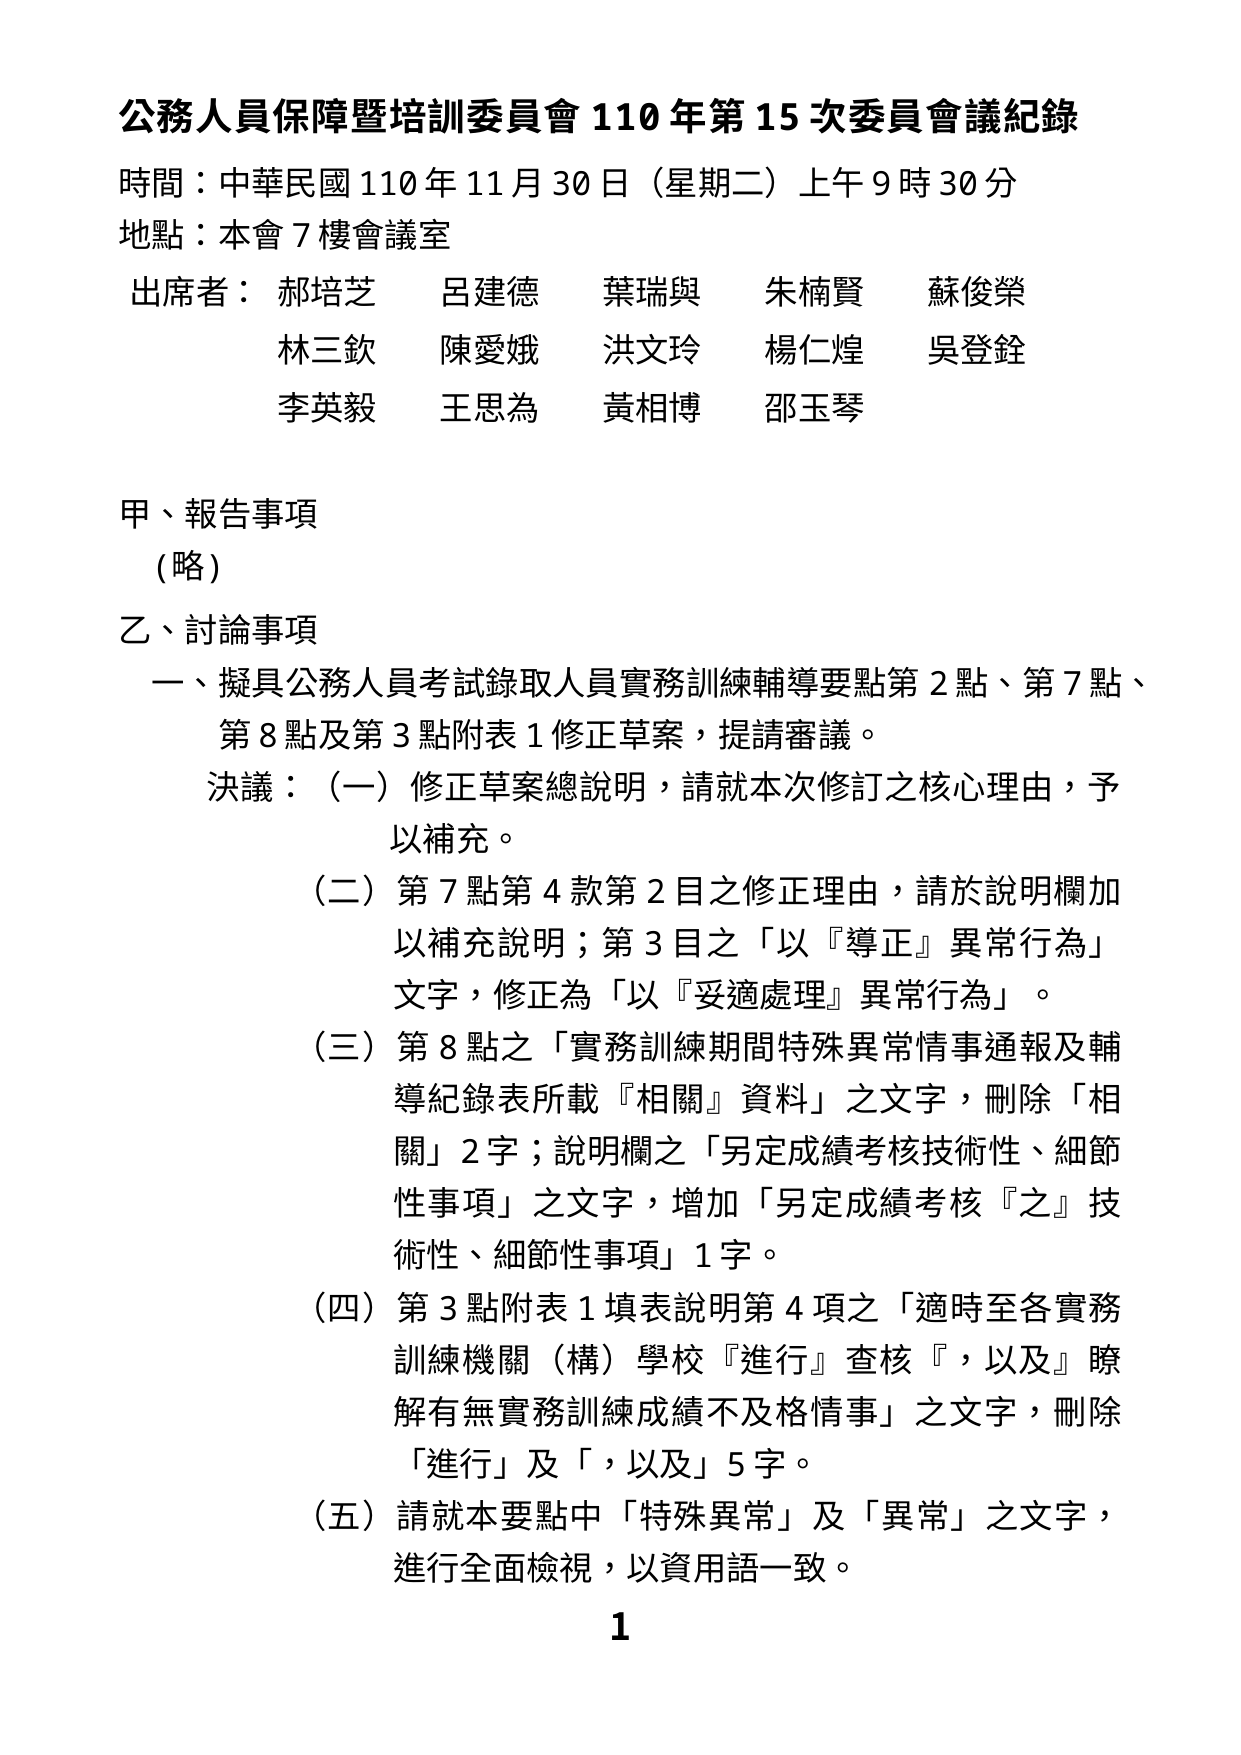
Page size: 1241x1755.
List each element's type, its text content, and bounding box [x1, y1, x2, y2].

text 甲、報告事項 [118, 484, 1122, 537]
table_cell 黃相博 [591, 374, 753, 432]
text （二）第7點第4款第2目之修正理由，請於說明欄加以補充說明；第3目之「以『導正』異常行為」文字，修正為「以『妥適處理』異常行為」。 [293, 862, 1122, 1018]
text （五）請就本要點中「特殊異常」及「異常」之文字，進行全面檢視，以資用語一致。 [293, 1487, 1122, 1591]
table_cell 陳愛娥 [428, 316, 591, 374]
table_cell 邵玉琴 [753, 374, 916, 432]
text （四）第3點附表1填表說明第4項之「適時至各實務訓練機關（構）學校『進行』查核『，以及』瞭解有無實務訓練成績不及格情事」之文字，刪除「進行」及「，以及」5字。 [293, 1278, 1122, 1487]
table_cell 林三欽 [266, 316, 428, 374]
text 地點：本會7樓會議室 [118, 205, 1122, 257]
table_cell [118, 316, 232, 374]
table_header 郝培芝 [266, 258, 428, 316]
text 乙、討論事項 [118, 601, 1122, 653]
table_header 朱楠賢 [753, 258, 916, 316]
table_header 蘇俊榮 [916, 258, 1078, 316]
text (略) [151, 537, 1122, 589]
text 時間：中華民國110年11月30日（星期二）上午9時30分 [118, 153, 1122, 205]
text （三）第8點之「實務訓練期間特殊異常情事通報及輔導紀錄表所載『相關』資料」之文字，刪除「相關」2字；說明欄之「另定成績考核技術性、細節性事項」之文字，增加「另定成績考核『之』技術性、細節性事項」1字。 [293, 1018, 1122, 1278]
table_cell 李英毅 [266, 374, 428, 432]
table_header 葉瑞與 [591, 258, 753, 316]
table_cell [118, 374, 232, 432]
table_cell [916, 374, 1078, 432]
table_header 出席者 [118, 258, 232, 316]
table_cell [233, 316, 266, 374]
table_cell 王思為 [428, 374, 591, 432]
table_cell 吳登銓 [916, 316, 1078, 374]
table_header ： [233, 258, 266, 316]
table_cell [233, 374, 266, 432]
table_header 呂建德 [428, 258, 591, 316]
text 決議：（一）修正草案總說明，請就本次修訂之核心理由，予以補充。 [207, 757, 1122, 862]
text 公務人員保障暨培訓委員會110年第15次委員會議紀錄 [118, 89, 1240, 141]
table_cell 洪文玲 [591, 316, 753, 374]
text 一、擬具公務人員考試錄取人員實務訓練輔導要點第2點、第7點、第8點及第3點附表1修正草案，提請審議。 [118, 653, 1122, 757]
table_cell 楊仁煌 [753, 316, 916, 374]
